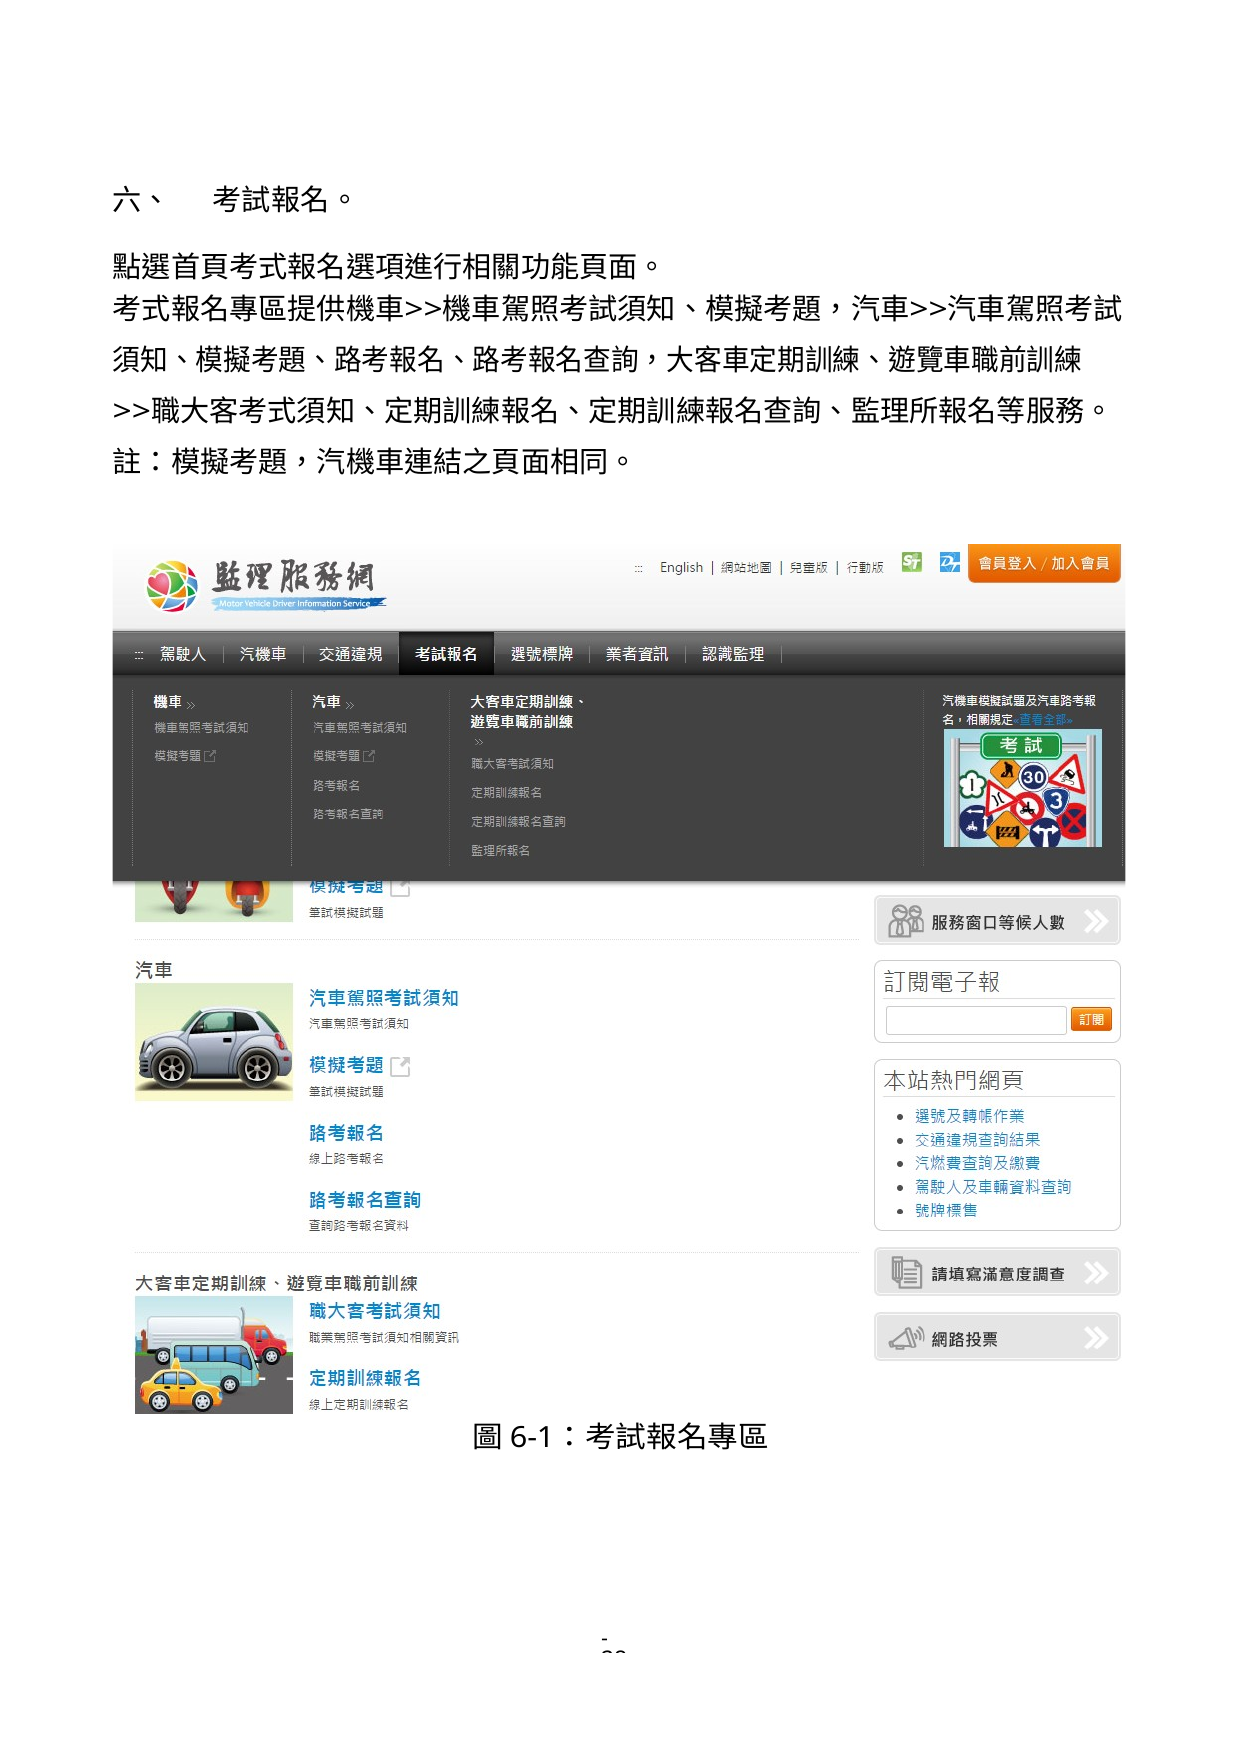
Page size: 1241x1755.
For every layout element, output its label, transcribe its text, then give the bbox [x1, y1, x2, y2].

text 六、 考試報名。 [112, 177, 1220, 219]
text >>職大客考式須知、定期訓練報名、定期訓練報名查詢、監理所報名等服務。註：模擬考題，汽機車連結之頁面相同。 [112, 388, 1119, 481]
text [127, 510, 1113, 544]
text 點選首頁考式報名選項進行相關功能頁面。 [112, 243, 1220, 286]
text 圖 6-1：考試報名專區 [127, 1414, 1113, 1456]
text 考式報名專區提供機車>>機車駕照考試須知、模擬考題，汽車>>汽車駕照考試須知、模擬考題、路考報名、路考報名查詢，大客車定期訓練、遊覽車職前訓練 [112, 286, 1128, 379]
